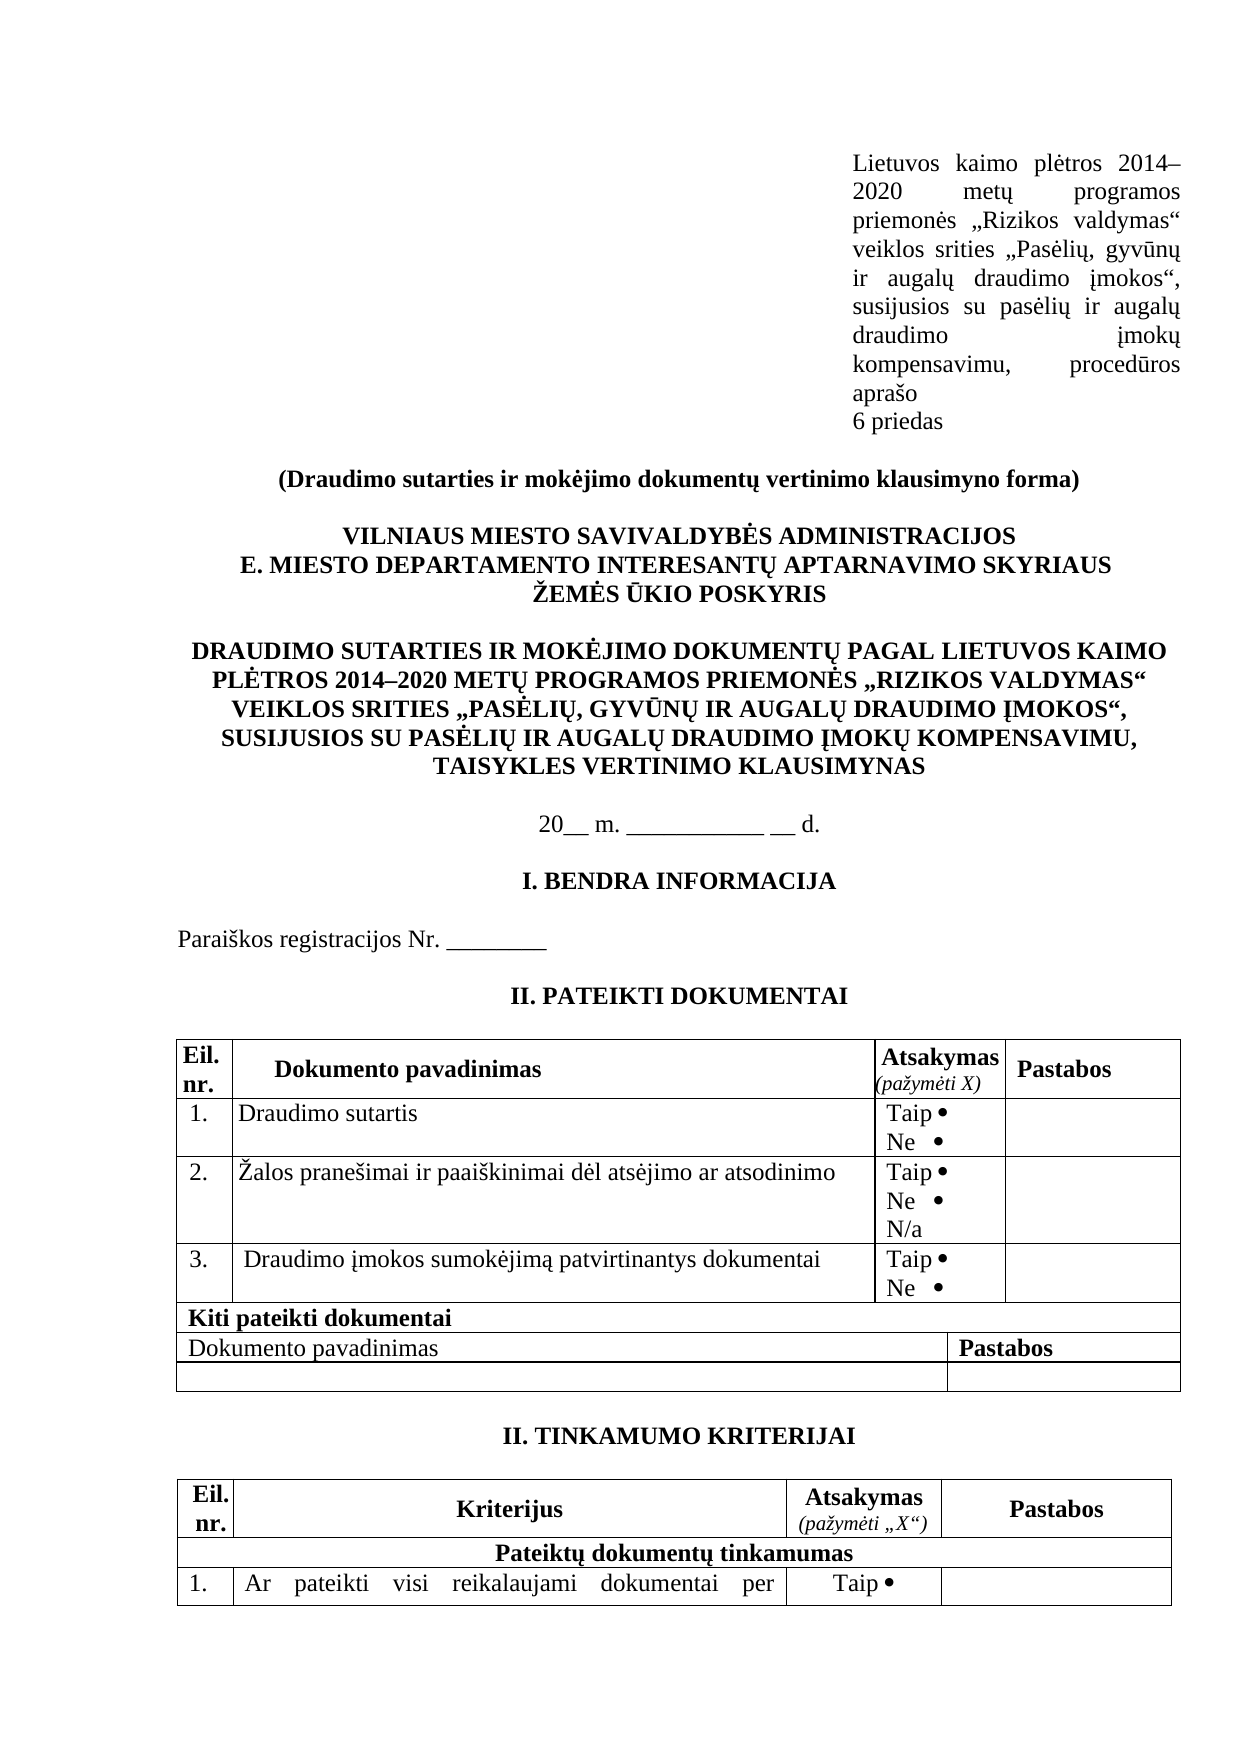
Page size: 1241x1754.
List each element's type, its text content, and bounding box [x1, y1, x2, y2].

table_cell Pateiktų dokumentų tinkamumas [178, 1538, 1171, 1567]
table_cell 3. [177, 1244, 232, 1302]
text II. TINKAMUMO KRITERIJAI [177, 1421, 1181, 1450]
table_cell Taip  [787, 1568, 941, 1605]
text Draudimo sutarties ir mokėjimo dokumentų pagal LIETUVOS KAIMO PLĖTROS 2014–2020 METŲ PROGRAMOS PRIEMONĖS „RIZIKOS VALDYMAS“ VEIKLOS SRITIES „PASĖLIŲ, GYVŪNŲ IR AUGALŲ DRAUDIMO ĮMOKOS“, SUSIJUSIOS SU PASĖLIŲ IR AUGALŲ DRAUDIMO ĮMOKŲ KOMPENSAVIMU, taisykles vertinimo klausimynAS [177, 636, 1181, 780]
table_cell [1006, 1157, 1180, 1243]
table_cell Ar pateikti visi reikalaujami dokumentai per [234, 1568, 786, 1605]
table_cell [177, 1363, 947, 1391]
text Paraiškos registracijos Nr. ________ [177, 924, 1181, 953]
table_cell Draudimo sutartis [233, 1099, 874, 1156]
table_cell Kiti pateikti dokumentai [177, 1303, 1180, 1332]
text (Draudimo sutarties ir mokėjimo dokumentų vertinimo klausimyno forma) [177, 464, 1181, 493]
table_cell Dokumento pavadinimas [177, 1333, 947, 1361]
table_cell Pastabos [948, 1333, 1180, 1361]
table_header Pastabos [1006, 1040, 1180, 1097]
table_header Eil. nr. [178, 1480, 233, 1537]
table_cell [1006, 1244, 1180, 1302]
table_header Atsakymas (pažymėti X) [876, 1040, 1005, 1097]
text 6 priedas [768, 406, 1181, 435]
table_header Kriterijus [234, 1480, 786, 1537]
table_cell Taip  Ne  N/a  [876, 1157, 1005, 1243]
text II. PATEIKTI DOKUMENTAI [177, 981, 1181, 1010]
table_cell [942, 1568, 1171, 1605]
table_cell Taip  Ne  [876, 1244, 1005, 1302]
text VILNIAUS MIESTO SAVIVALDYBĖS ADMINISTRACIJOS [177, 521, 1181, 550]
table_cell [948, 1363, 1180, 1391]
text 20__ m. ___________ __ d. [177, 809, 1181, 838]
text Lietuvos kaimo plėtros 2014–2020 metų programos priemonės „Rizikos valdymas“ veiklos srities „Pasėlių, gyvūnų ir augalų draudimo įmokos“, susijusios su pasėlių ir augalų draudimo įmokų kompensavimu, procedūros aprašo [852, 148, 1181, 406]
table_header Pastabos [942, 1480, 1171, 1537]
table_header Dokumento pavadinimas [233, 1040, 874, 1097]
table_header Eil. nr. [177, 1040, 232, 1097]
table_header Atsakymas (pažymėti „X“) [787, 1480, 941, 1537]
table_cell 1. [177, 1099, 232, 1156]
table_cell 2. [177, 1157, 232, 1243]
table_cell Draudimo įmokos sumokėjimą patvirtinantys dokumentai [233, 1244, 874, 1302]
table_cell Žalos pranešimai ir paaiškinimai dėl atsėjimo ar atsodinimo [233, 1157, 874, 1243]
text E. MIESTO DEPARTAMENTO INTERESANTŲ APTARNAVIMO SKYRIAUS [177, 550, 1181, 579]
table_cell [1006, 1099, 1180, 1156]
text ŽEMĖS ŪKIO POSKYRIS [177, 579, 1181, 608]
text I. BENDRA INFORMACIJA [177, 866, 1181, 895]
table_cell Taip  Ne  [876, 1099, 1005, 1156]
table_cell 1. [178, 1568, 233, 1605]
